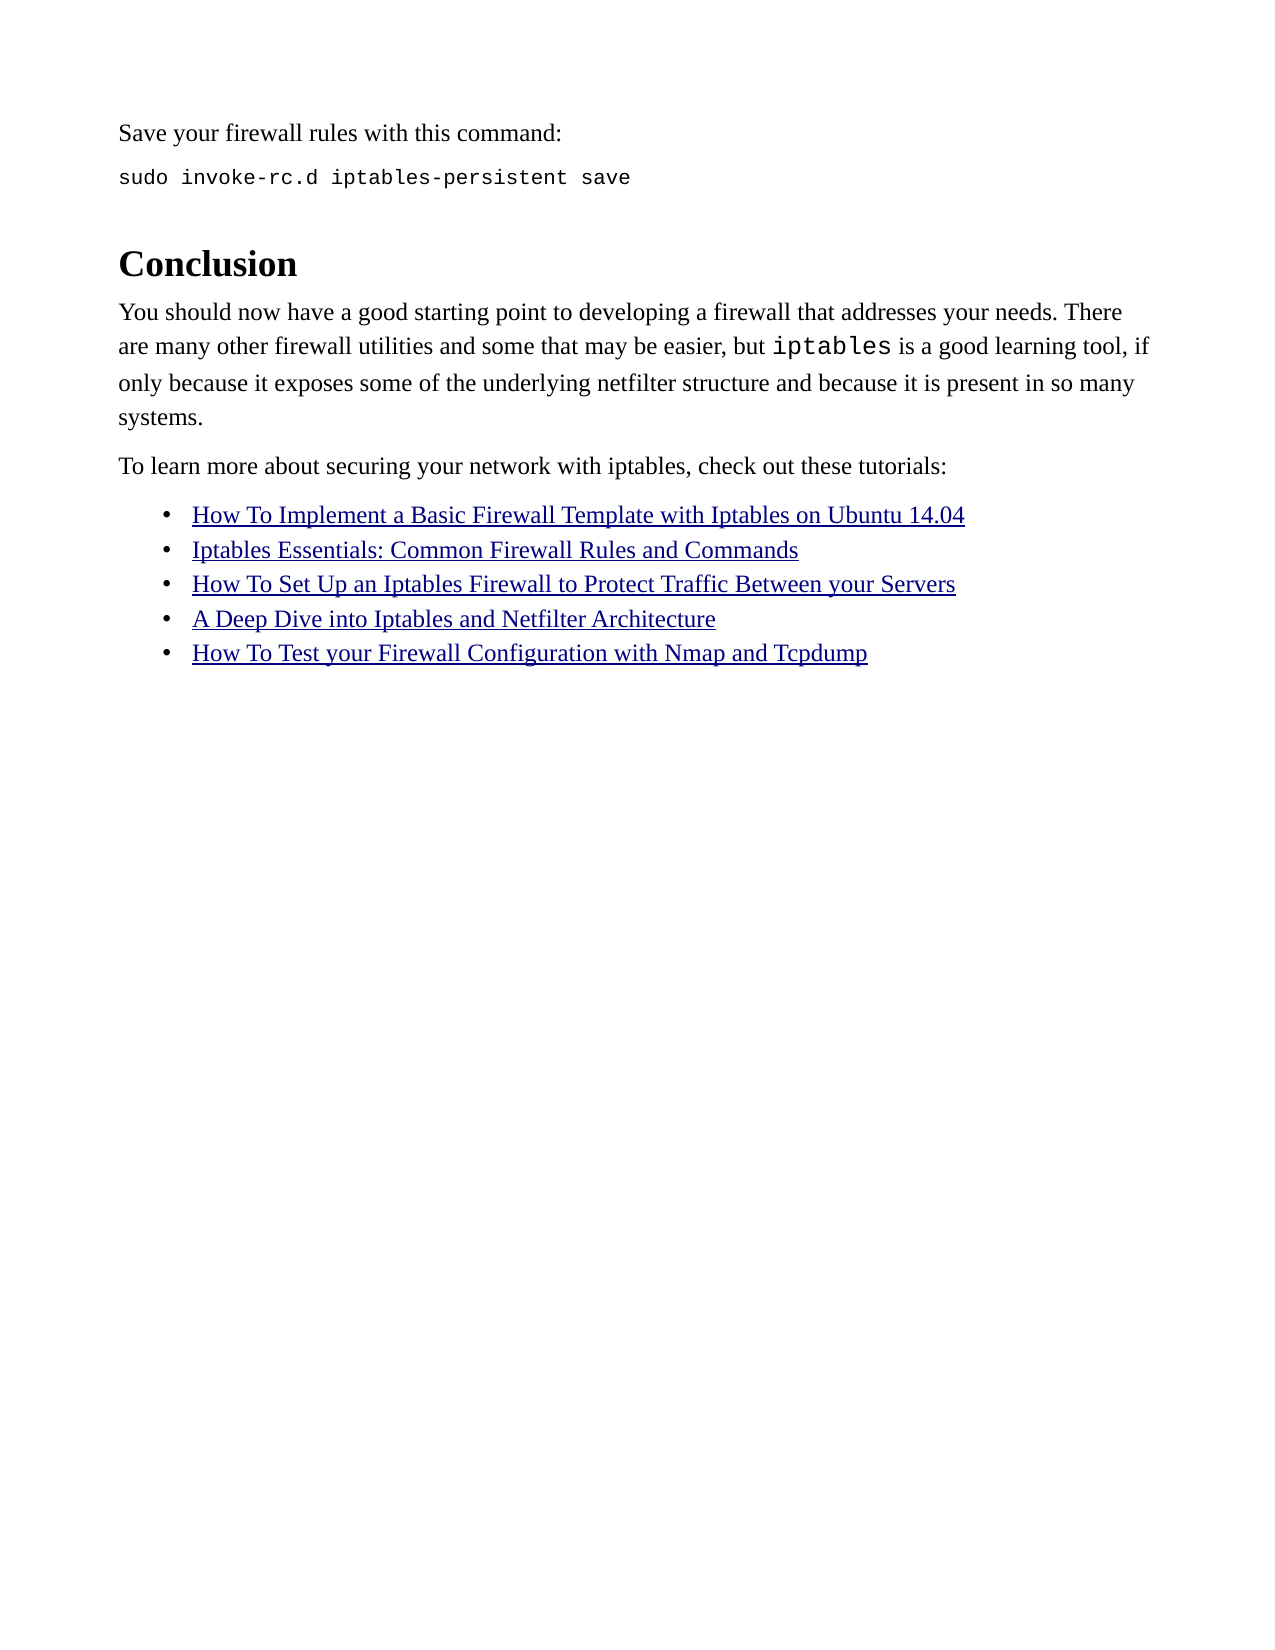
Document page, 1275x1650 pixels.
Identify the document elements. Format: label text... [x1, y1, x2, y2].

list How To Test your Firewall Configuration with Nmap and Tcpdump [162, 638, 1157, 667]
subtitle Conclusion [118, 241, 1157, 284]
list How To Set Up an Iptables Firewall to Protect Traffic Between your Servers [162, 569, 1157, 598]
text To learn more about securing your network with iptables, check out these tutorials: [118, 451, 1157, 480]
list A Deep Dive into Iptables and Netfilter Architecture [162, 604, 1157, 633]
list How To Implement a Basic Firewall Template with Iptables on Ubuntu 14.04 [162, 500, 1157, 529]
text You should now have a good starting point to developing a firewall that addresses your needs. There are many other firewall utilities and some that may be easier, but iptables is a good learning tool, if only because it exposes some of the underlying netfilter structure and because it is present in so many systems. [118, 297, 1157, 431]
list Iptables Essentials: Common Firewall Rules and Commands [162, 535, 1157, 564]
text sudo invoke-rc.d iptables-persistent save [118, 167, 1157, 191]
text Save your firewall rules with this command: [118, 118, 1157, 147]
